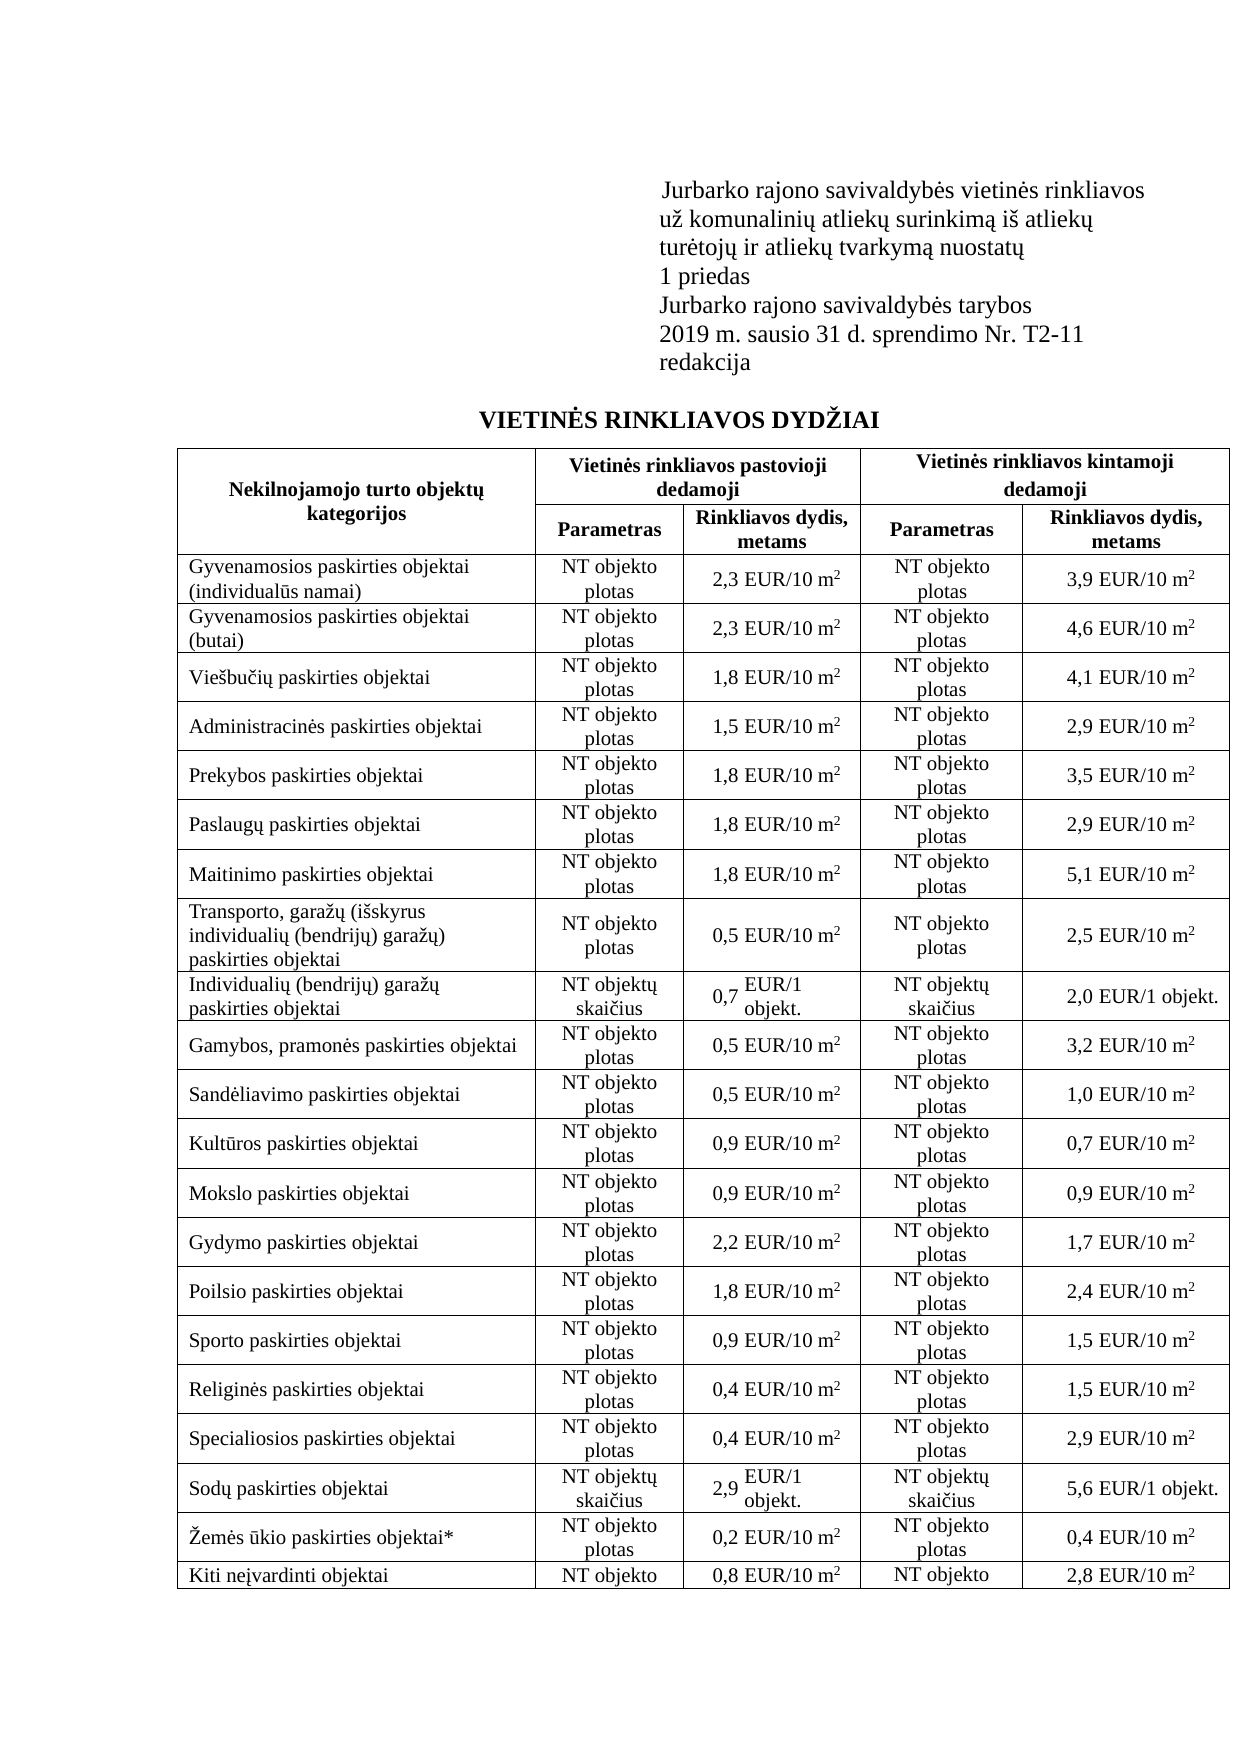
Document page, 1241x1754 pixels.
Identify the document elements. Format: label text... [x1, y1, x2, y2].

table_cell Paslaugų paskirties objektai [178, 800, 535, 848]
table_cell 1,8 [684, 1267, 742, 1315]
table_cell EUR/10 m2 [742, 653, 860, 701]
table_cell EUR/10 m2 [1097, 702, 1229, 750]
table_cell NT objekto plotas [861, 1365, 1022, 1413]
table_cell NT objekto plotas [861, 1218, 1022, 1266]
table_cell 4,6 [1023, 604, 1097, 652]
table_cell EUR/10 m2 [1097, 1316, 1229, 1364]
table_cell EUR/10 m2 [1097, 751, 1229, 799]
table_cell Specialiosios paskirties objektai [178, 1414, 535, 1462]
table_cell Maitinimo paskirties objektai [178, 850, 535, 898]
table_cell NT objekto plotas [536, 653, 683, 701]
table_cell Sporto paskirties objektai [178, 1316, 535, 1364]
table_cell 2,3 [684, 555, 742, 603]
table_cell EUR/10 m2 [1097, 1513, 1229, 1561]
table_cell NT objekto plotas [861, 1316, 1022, 1364]
table_cell NT objekto plotas [536, 1021, 683, 1069]
table_cell EUR/10 m2 [1097, 1267, 1229, 1315]
table_cell 5,1 [1023, 850, 1097, 898]
table_cell NT objekto plotas [861, 751, 1022, 799]
table_cell Mokslo paskirties objektai [178, 1169, 535, 1217]
table_cell NT objekto [536, 1562, 683, 1587]
text VIETINĖS RINKLIAVOS DYDŽIAI [177, 405, 1181, 434]
table_cell EUR/1 objekt. [742, 1464, 860, 1512]
table_cell EUR/10 m2 [742, 1021, 860, 1069]
table_cell EUR/10 m2 [1097, 1218, 1229, 1266]
table_cell 0,8 [684, 1562, 742, 1587]
table_cell Gyvenamosios paskirties objektai (butai) [178, 604, 535, 652]
table_cell NT objekto plotas [536, 1070, 683, 1118]
table_cell EUR/10 m2 [1097, 1119, 1229, 1167]
table_cell EUR/10 m2 [1097, 850, 1229, 898]
table_cell NT objekto plotas [536, 1119, 683, 1167]
table_cell Kiti neįvardinti objektai [178, 1562, 535, 1587]
table_cell 2,5 [1023, 899, 1097, 971]
table_cell EUR/10 m2 [742, 604, 860, 652]
table_cell NT objekto plotas [536, 850, 683, 898]
table_cell 2,9 [684, 1464, 742, 1512]
table_cell EUR/10 m2 [742, 1218, 860, 1266]
table_cell EUR/10 m2 [742, 1070, 860, 1118]
table_cell 0,9 [1023, 1169, 1097, 1217]
table_cell EUR/10 m2 [742, 1365, 860, 1413]
table_cell NT objekto plotas [861, 1414, 1022, 1462]
table_cell EUR/1 objekt. [742, 972, 860, 1020]
table_cell NT objekto plotas [861, 555, 1022, 603]
table_cell NT objekto plotas [536, 1169, 683, 1217]
table_cell EUR/10 m2 [1097, 899, 1229, 971]
table_cell Sandėliavimo paskirties objektai [178, 1070, 535, 1118]
table_cell NT objekto plotas [536, 555, 683, 603]
table_cell 1,8 [684, 800, 742, 848]
table_cell 0,5 [684, 1070, 742, 1118]
table_cell Viešbučių paskirties objektai [178, 653, 535, 701]
table_cell Administracinės paskirties objektai [178, 702, 535, 750]
text už komunalinių atliekų surinkimą iš atliekų [252, 204, 1181, 232]
table_cell 2,3 [684, 604, 742, 652]
table_cell EUR/10 m2 [742, 1562, 860, 1587]
table_cell NT objekto plotas [861, 604, 1022, 652]
table_cell NT objekto plotas [861, 800, 1022, 848]
table_cell EUR/10 m2 [1097, 1169, 1229, 1217]
table_cell NT objekto plotas [861, 850, 1022, 898]
table_cell 0,5 [684, 899, 742, 971]
table_cell 4,1 [1023, 653, 1097, 701]
table_cell NT objektų skaičius [536, 972, 683, 1020]
table_cell Rinkliavos dydis, metams [684, 505, 860, 553]
table_cell 1,5 [684, 702, 742, 750]
table_cell EUR/10 m2 [1097, 1365, 1229, 1413]
table_cell 2,2 [684, 1218, 742, 1266]
table_cell NT objektų skaičius [861, 1464, 1022, 1512]
table_cell 0,9 [684, 1119, 742, 1167]
text Jurbarko rajono savivaldybės vietinės rinkliavos [177, 175, 1181, 204]
table_cell NT objekto plotas [536, 751, 683, 799]
table_cell 3,5 [1023, 751, 1097, 799]
table_cell NT objekto plotas [536, 604, 683, 652]
table_cell EUR/10 m2 [742, 751, 860, 799]
table_cell NT objekto plotas [861, 1119, 1022, 1167]
table_cell 1,7 [1023, 1218, 1097, 1266]
text turėtojų ir atliekų tvarkymą nuostatų [252, 232, 1181, 261]
table_cell 0,9 [684, 1169, 742, 1217]
table_cell EUR/10 m2 [1097, 800, 1229, 848]
table_cell Gyvenamosios paskirties objektai (individualūs namai) [178, 555, 535, 603]
table_cell 1,8 [684, 850, 742, 898]
table_cell NT objekto plotas [861, 1021, 1022, 1069]
table_cell NT objekto plotas [861, 1267, 1022, 1315]
table_cell 2,8 [1023, 1562, 1097, 1587]
table_cell 3,9 [1023, 555, 1097, 603]
table_cell 1,0 [1023, 1070, 1097, 1118]
table_cell NT objekto plotas [861, 1169, 1022, 1217]
table_cell 0,7 [684, 972, 742, 1020]
table_header Vietinės rinkliavos pastovioji dedamoji [536, 449, 860, 504]
table_cell EUR/10 m2 [1097, 653, 1229, 701]
table_cell 2,4 [1023, 1267, 1097, 1315]
table_cell Gydymo paskirties objektai [178, 1218, 535, 1266]
table_cell EUR/10 m2 [1097, 1070, 1229, 1118]
table_cell Gamybos, pramonės paskirties objektai [178, 1021, 535, 1069]
table_cell 2,9 [1023, 1414, 1097, 1462]
table_cell NT objekto plotas [536, 1414, 683, 1462]
table_cell 0,9 [684, 1316, 742, 1364]
table_cell NT objekto plotas [861, 1070, 1022, 1118]
table_cell 0,4 [684, 1414, 742, 1462]
table_header Nekilnojamojo turto objektų kategorijos [178, 449, 535, 553]
table_cell NT objekto plotas [861, 653, 1022, 701]
table_cell 2,0 [1023, 972, 1097, 1020]
text 2019 m. sausio 31 d. sprendimo Nr. T2-11 [252, 319, 1181, 347]
table_cell EUR/10 m2 [742, 1316, 860, 1364]
table_cell 0,7 [1023, 1119, 1097, 1167]
text redakcija [252, 347, 1181, 376]
table_cell EUR/10 m2 [742, 800, 860, 848]
table_cell NT objekto plotas [536, 1316, 683, 1364]
table_cell NT objekto plotas [536, 800, 683, 848]
table_cell Transporto, garažų (išskyrus individualių (bendrijų) garažų) paskirties objektai [178, 899, 535, 971]
table_cell NT objekto plotas [536, 1365, 683, 1413]
table_cell EUR/10 m2 [1097, 555, 1229, 603]
table_cell Parametras [536, 505, 683, 553]
text Jurbarko rajono savivaldybės tarybos [252, 290, 1181, 319]
table_cell 1,8 [684, 653, 742, 701]
table_cell EUR/10 m2 [742, 1169, 860, 1217]
table_cell EUR/10 m2 [742, 899, 860, 971]
table_cell NT objekto plotas [861, 702, 1022, 750]
table_cell 1,8 [684, 751, 742, 799]
table_cell NT objektų skaičius [861, 972, 1022, 1020]
table_cell Parametras [861, 505, 1022, 553]
table_cell NT objekto plotas [861, 1513, 1022, 1561]
table_cell 2,9 [1023, 800, 1097, 848]
table_cell NT objekto plotas [536, 1267, 683, 1315]
table_cell EUR/1 objekt. [1097, 972, 1229, 1020]
table_cell EUR/10 m2 [742, 555, 860, 603]
table_cell EUR/10 m2 [742, 1119, 860, 1167]
table_cell EUR/1 objekt. [1097, 1464, 1229, 1512]
table_cell 0,4 [1023, 1513, 1097, 1561]
table_cell EUR/10 m2 [742, 1267, 860, 1315]
table_cell 3,2 [1023, 1021, 1097, 1069]
table_cell Individualių (bendrijų) garažų paskirties objektai [178, 972, 535, 1020]
table_cell NT objekto plotas [536, 1513, 683, 1561]
table_header Vietinės rinkliavos kintamoji dedamoji [861, 449, 1229, 504]
table_cell 1,5 [1023, 1316, 1097, 1364]
table_cell Poilsio paskirties objektai [178, 1267, 535, 1315]
table_cell EUR/10 m2 [742, 850, 860, 898]
table_cell EUR/10 m2 [742, 1513, 860, 1561]
table_cell NT objekto plotas [861, 899, 1022, 971]
table_cell 0,5 [684, 1021, 742, 1069]
table_cell 2,9 [1023, 702, 1097, 750]
table_cell Religinės paskirties objektai [178, 1365, 535, 1413]
table_cell EUR/10 m2 [1097, 1021, 1229, 1069]
table_cell Sodų paskirties objektai [178, 1464, 535, 1512]
table_cell EUR/10 m2 [1097, 1562, 1229, 1587]
table_cell EUR/10 m2 [1097, 604, 1229, 652]
table_cell EUR/10 m2 [1097, 1414, 1229, 1462]
table_cell Prekybos paskirties objektai [178, 751, 535, 799]
table_cell 0,4 [684, 1365, 742, 1413]
table_cell 5,6 [1023, 1464, 1097, 1512]
table_cell 0,2 [684, 1513, 742, 1561]
table_cell Žemės ūkio paskirties objektai* [178, 1513, 535, 1561]
table_cell Rinkliavos dydis, metams [1023, 505, 1229, 553]
table_cell NT objekto plotas [536, 702, 683, 750]
table_cell NT objektų skaičius [536, 1464, 683, 1512]
table_cell EUR/10 m2 [742, 702, 860, 750]
table_cell Kultūros paskirties objektai [178, 1119, 535, 1167]
table_cell NT objekto plotas [536, 1218, 683, 1266]
table_cell EUR/10 m2 [742, 1414, 860, 1462]
table_cell NT objekto plotas [536, 899, 683, 971]
table_cell NT objekto [861, 1562, 1022, 1587]
table_cell 1,5 [1023, 1365, 1097, 1413]
text 1 priedas [252, 261, 1181, 290]
